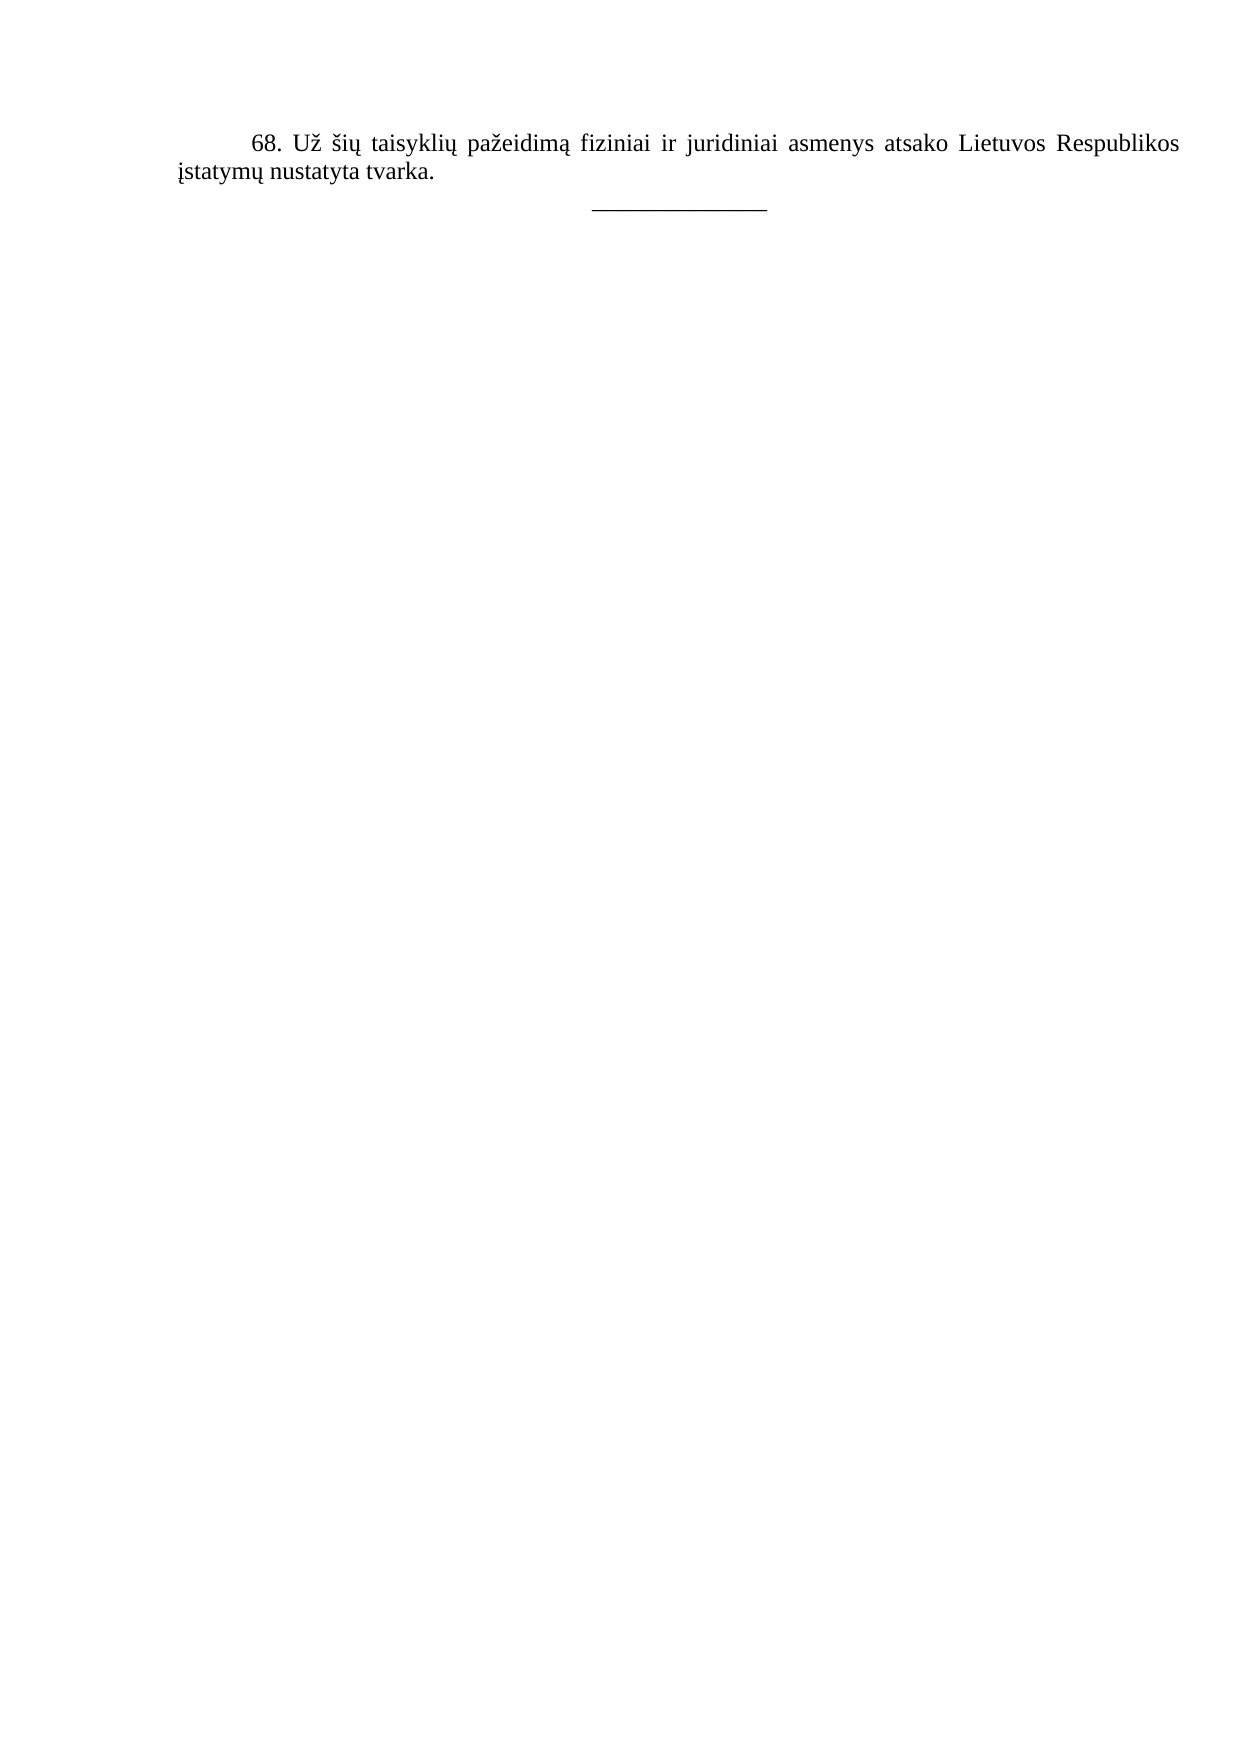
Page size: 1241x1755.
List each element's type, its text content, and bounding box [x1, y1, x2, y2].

text 68. Už šių taisyklių pažeidimą fiziniai ir juridiniai asmenys atsako Lietuvos Respublikos įstatymų nustatyta tvarka. [177, 128, 1181, 185]
text ______________ [177, 185, 1181, 214]
